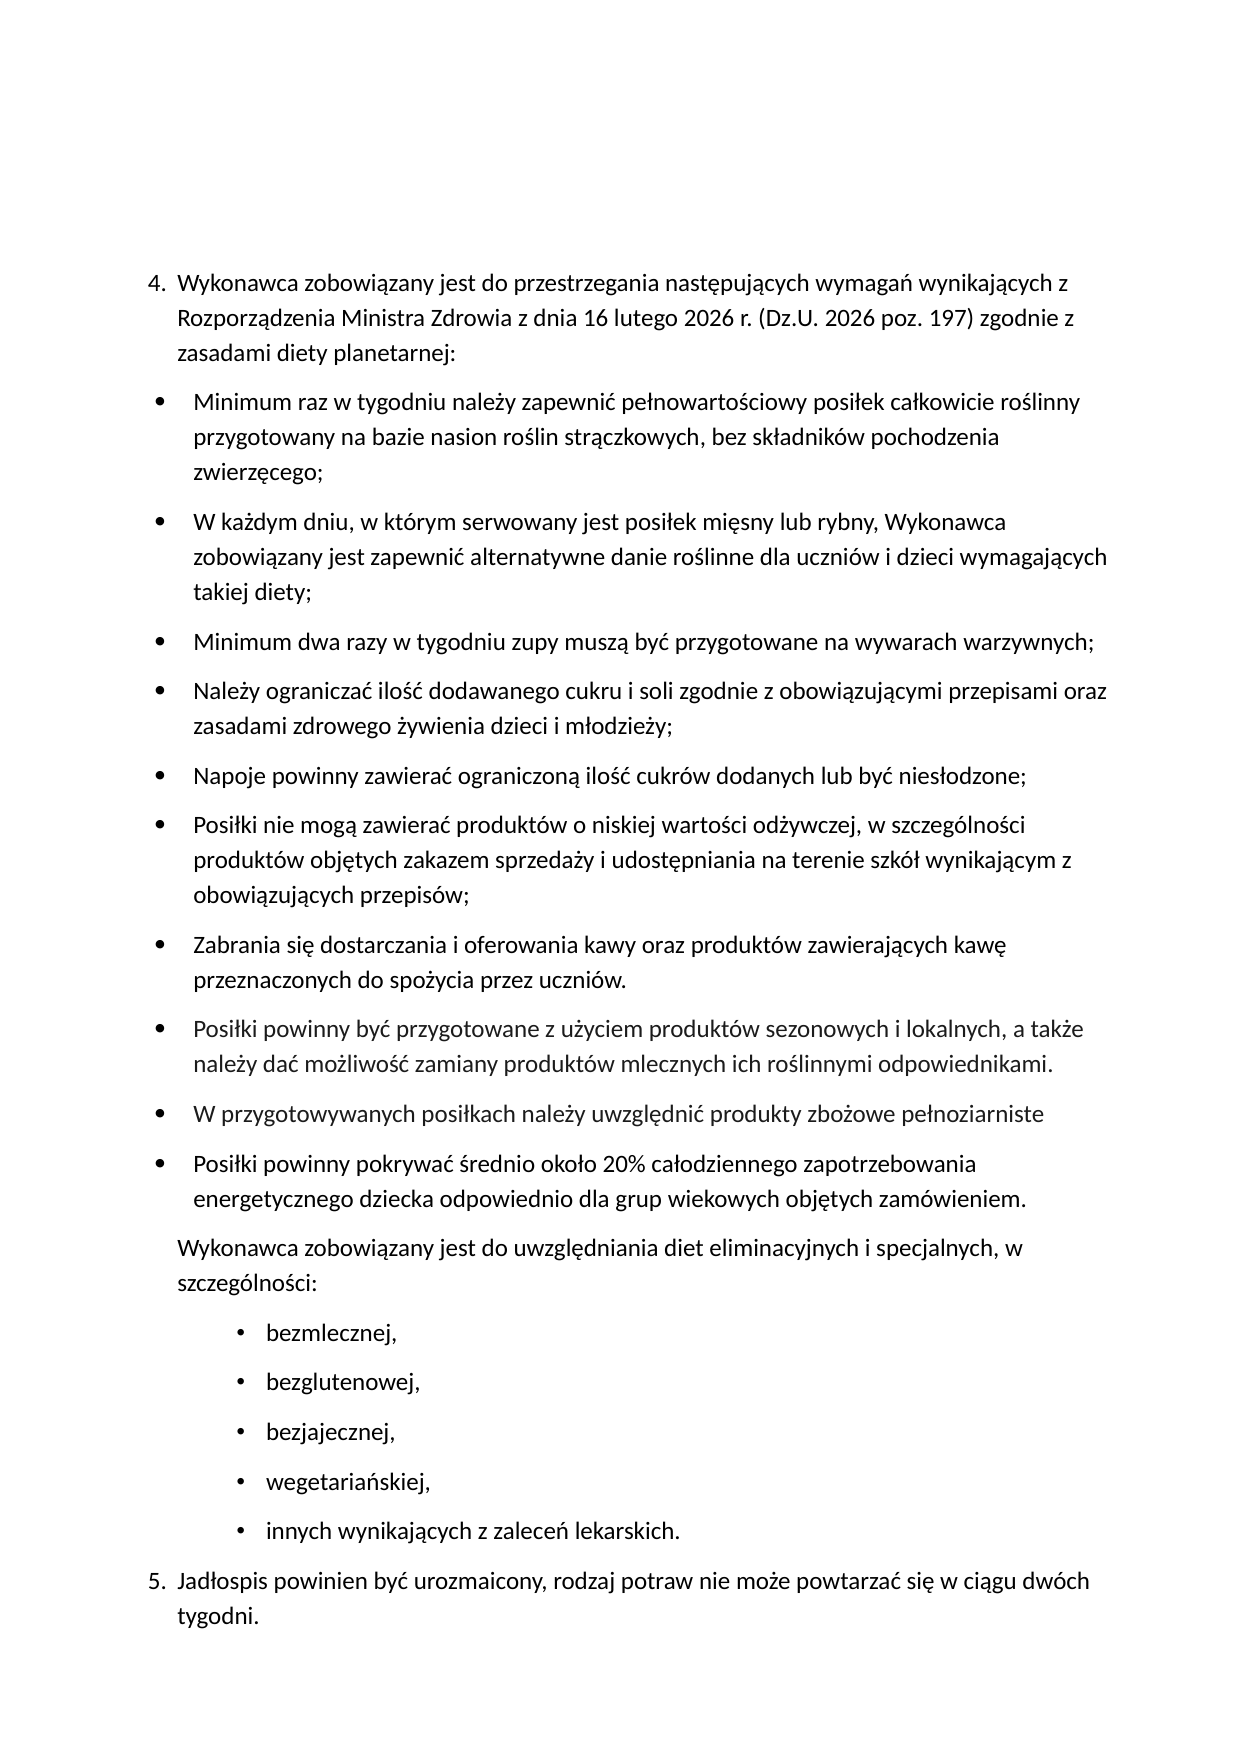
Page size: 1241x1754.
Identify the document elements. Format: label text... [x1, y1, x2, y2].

list Posiłki powinny pokrywać średnio około 20% całodziennego zapotrzebowania energetycznego dziecka odpowiednio dla grup wiekowych objętych zamówieniem. [156, 1148, 1122, 1213]
list innych wynikających z zaleceń lekarskich. [236, 1515, 1122, 1546]
list W przygotowywanych posiłkach należy uwzględnić produkty zbożowe pełnoziarniste [156, 1098, 1122, 1129]
list bezmlecznej, [236, 1317, 1122, 1347]
list Minimum raz w tygodniu należy zapewnić pełnowartościowy posiłek całkowicie roślinny przygotowany na bazie nasion roślin strączkowych, bez składników pochodzenia zwierzęcego; [156, 386, 1122, 487]
text Wykonawca zobowiązany jest do uwzględniania diet eliminacyjnych i specjalnych, w szczególności: [177, 1232, 1122, 1298]
list Napoje powinny zawierać ograniczoną ilość cukrów dodanych lub być niesłodzone; [156, 760, 1122, 790]
list Zabrania się dostarczania i oferowania kawy oraz produktów zawierających kawę przeznaczonych do spożycia przez uczniów. [156, 929, 1122, 994]
list wegetariańskiej, [236, 1466, 1122, 1496]
list W każdym dniu, w którym serwowany jest posiłek mięsny lub rybny, Wykonawca zobowiązany jest zapewnić alternatywne danie roślinne dla uczniów i dzieci wymagających takiej diety; [156, 506, 1122, 607]
list Posiłki powinny być przygotowane z użyciem produktów sezonowych i lokalnych, a także należy dać możliwość zamiany produktów mlecznych ich roślinnymi odpowiednikami. [156, 1013, 1122, 1079]
list bezjajecznej, [236, 1416, 1122, 1447]
list Wykonawca zobowiązany jest do przestrzegania następujących wymagań wynikających z Rozporządzenia Ministra Zdrowia z dnia 16 lutego 2026 r. (Dz.U. 2026 poz. 197) zgodnie z zasadami diety planetarnej: [148, 267, 1122, 367]
list Posiłki nie mogą zawierać produktów o niskiej wartości odżywczej, w szczególności produktów objętych zakazem sprzedaży i udostępniania na terenie szkół wynikającym z obowiązujących przepisów; [156, 809, 1122, 910]
list Minimum dwa razy w tygodniu zupy muszą być przygotowane na wywarach warzywnych; [156, 626, 1122, 656]
list Jadłospis powinien być urozmaicony, rodzaj potraw nie może powtarzać się w ciągu dwóch tygodni. [148, 1565, 1122, 1630]
list Należy ograniczać ilość dodawanego cukru i soli zgodnie z obowiązującymi przepisami oraz zasadami zdrowego żywienia dzieci i młodzieży; [156, 675, 1122, 741]
list bezglutenowej, [236, 1366, 1122, 1397]
